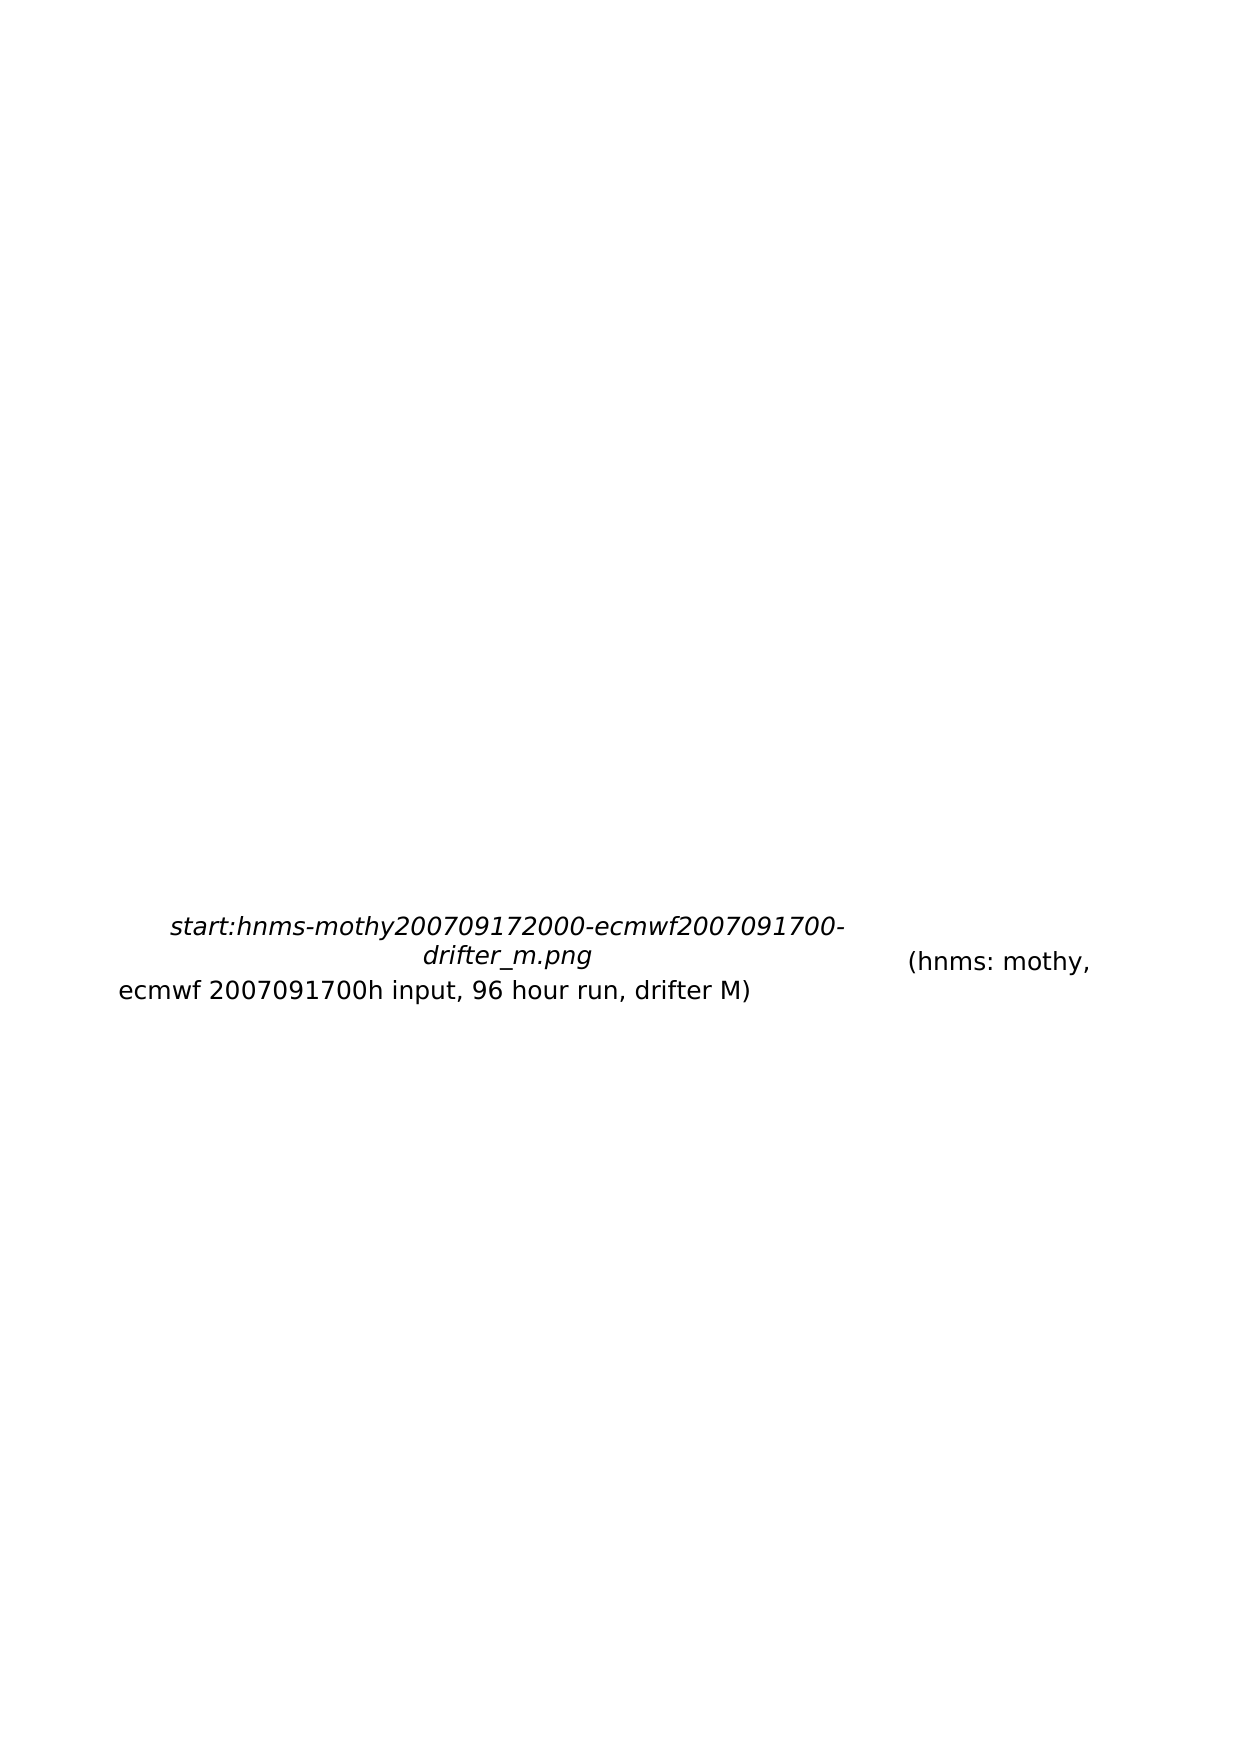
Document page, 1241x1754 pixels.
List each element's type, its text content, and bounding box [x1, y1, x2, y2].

text (hnms: mothy, ecmwf 2007091700h input, 96 hour run, drifter M) [118, 118, 1122, 1005]
text start:hnms-mothy200709172000-ecmwf2007091700-drifter_m.png [118, 131, 899, 970]
